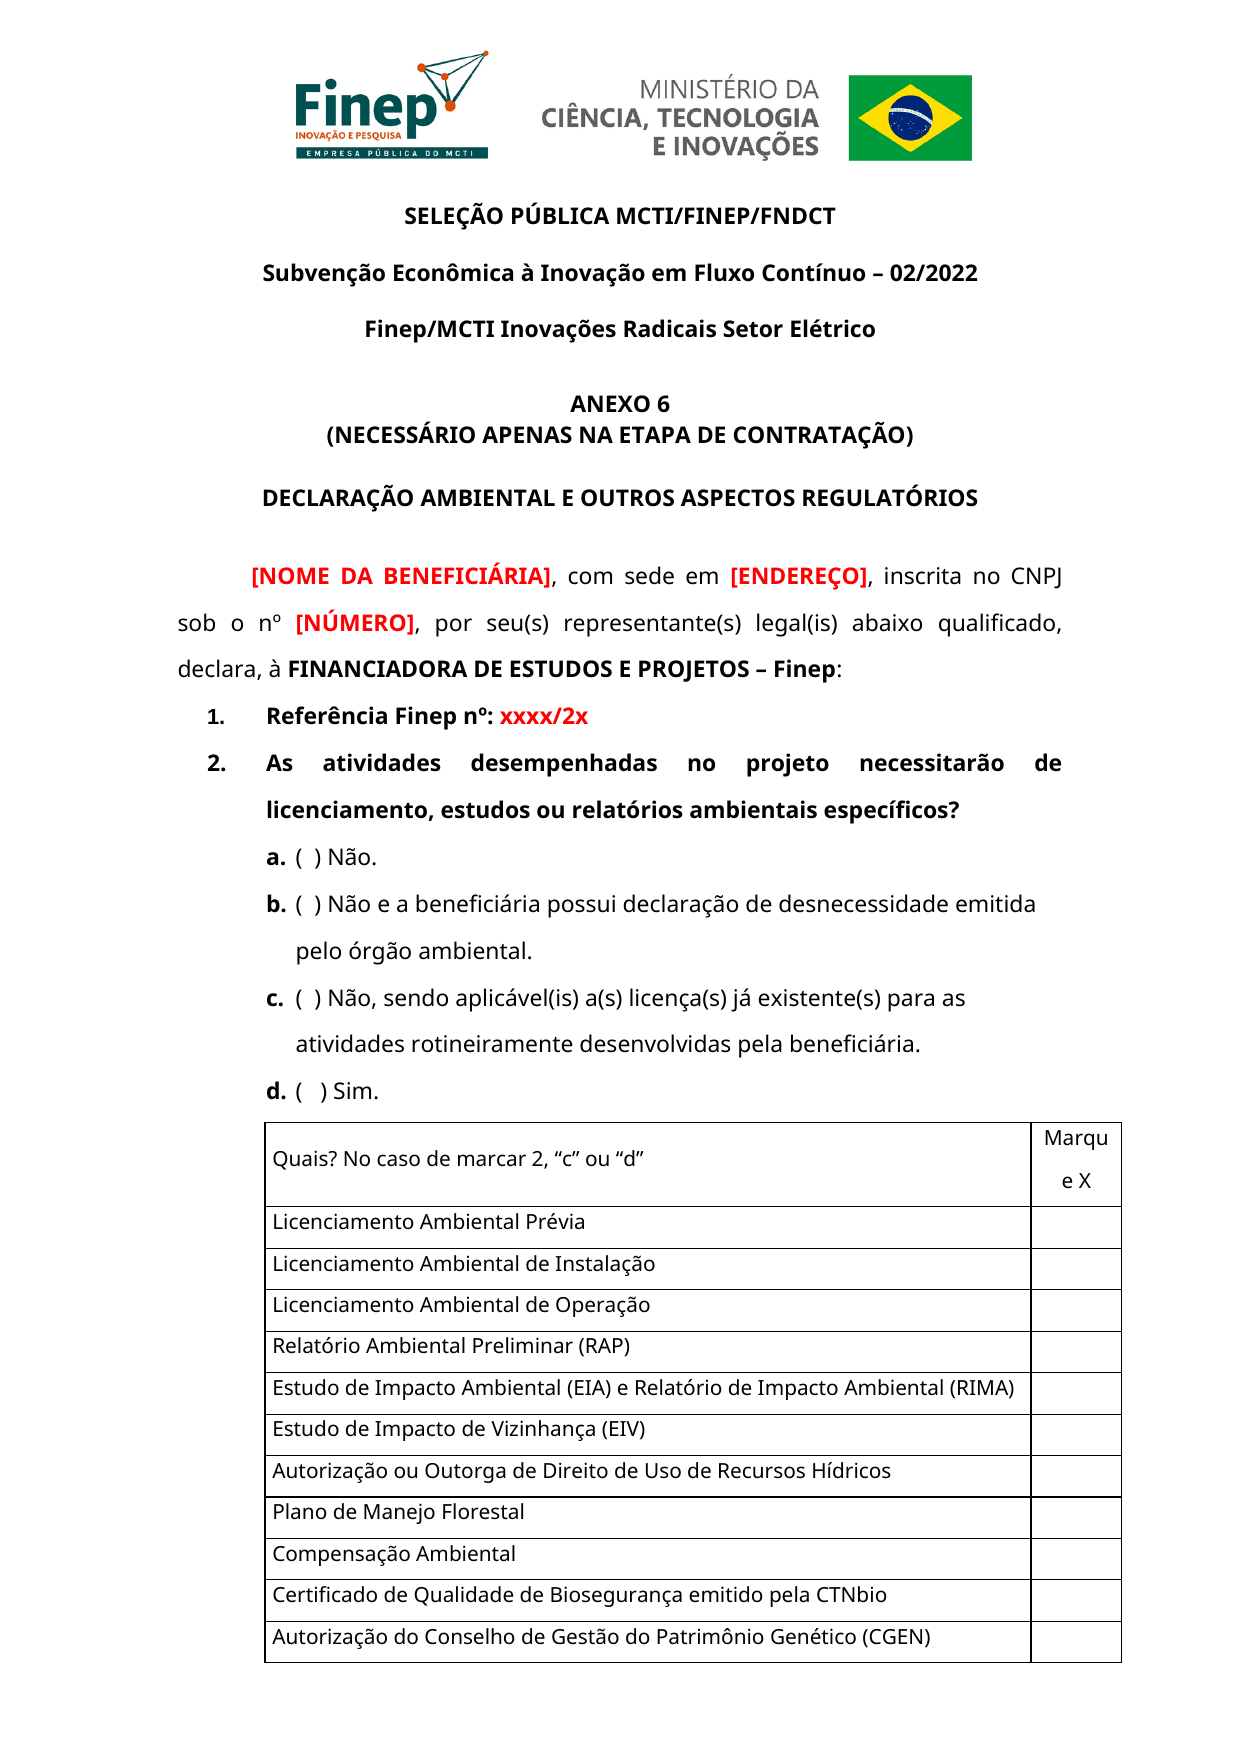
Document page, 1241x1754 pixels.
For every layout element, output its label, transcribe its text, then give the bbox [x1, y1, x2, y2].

table_header Quais? No caso de marcar 2, “c” ou “d” [266, 1123, 1030, 1206]
list ( ) Não e a beneficiária possui declaração de desnecessidade emitida pelo órgão ambiental. [266, 888, 1063, 966]
table_cell Estudo de Impacto Ambiental (EIA) e Relatório de Impacto Ambiental (RIMA) [266, 1373, 1030, 1413]
table_cell [1032, 1622, 1121, 1662]
table_cell [1032, 1290, 1121, 1331]
table_cell Licenciamento Ambiental de Instalação [266, 1249, 1030, 1289]
table_cell Autorização ou Outorga de Direito de Uso de Recursos Hídricos [266, 1456, 1030, 1496]
table_cell [1032, 1332, 1121, 1372]
table_cell Compensação Ambiental [266, 1539, 1030, 1579]
text Finep/MCTI Inovações Radicais Setor Elétrico [177, 313, 1063, 344]
list ( ) Não, sendo aplicável(is) a(s) licença(s) já existente(s) para as atividades rotineiramente desenvolvidas pela beneficiária. [266, 981, 1063, 1059]
text DECLARAÇÃO AMBIENTAL E OUTROS ASPECTOS REGULATÓRIOS [177, 481, 1063, 513]
table_cell [1032, 1539, 1121, 1579]
list As atividades desempenhadas no projeto necessitarão de licenciamento, estudos ou relatórios ambientais específicos? [207, 747, 1063, 825]
text SELEÇÃO PÚBLICA MCTI/FINEP/FNDCT [177, 200, 1063, 231]
table_cell [1032, 1207, 1121, 1248]
table_cell Relatório Ambiental Preliminar (RAP) [266, 1332, 1030, 1372]
table_cell [1032, 1456, 1121, 1496]
table_cell Plano de Manejo Florestal [266, 1498, 1030, 1538]
list ( ) Sim. [266, 1075, 1063, 1106]
table_cell Estudo de Impacto de Vizinhança (EIV) [266, 1415, 1030, 1455]
text (NECESSÁRIO APENAS NA ETAPA DE CONTRATAÇÃO) [177, 419, 1063, 450]
table_cell [1032, 1249, 1121, 1289]
table_cell [1032, 1498, 1121, 1538]
table_cell Autorização do Conselho de Gestão do Patrimônio Genético (CGEN) [266, 1622, 1030, 1662]
list Referência Finep nº: xxxx/2x [207, 700, 1063, 731]
text ANEXO 6 [177, 388, 1063, 419]
table_cell Licenciamento Ambiental de Operação [266, 1290, 1030, 1331]
table_cell [1032, 1415, 1121, 1455]
table_header Marque X [1032, 1123, 1121, 1206]
text [NOME DA BENEFICIÁRIA], com sede em [ENDEREÇO], inscrita no CNPJ sob o nº [NÚMERO], por seu(s) representante(s) legal(is) abaixo qualificado, declara, à FINANCIADORA DE ESTUDOS E PROJETOS – Finep: [177, 559, 1063, 684]
table_cell [1032, 1580, 1121, 1621]
table_cell Licenciamento Ambiental Prévia [266, 1207, 1030, 1248]
text Subvenção Econômica à Inovação em Fluxo Contínuo – 02/2022 [177, 256, 1063, 288]
table_cell [1032, 1373, 1121, 1413]
table_cell Certificado de Qualidade de Biosegurança emitido pela CTNbio [266, 1580, 1030, 1621]
list ( ) Não. [266, 841, 1063, 872]
